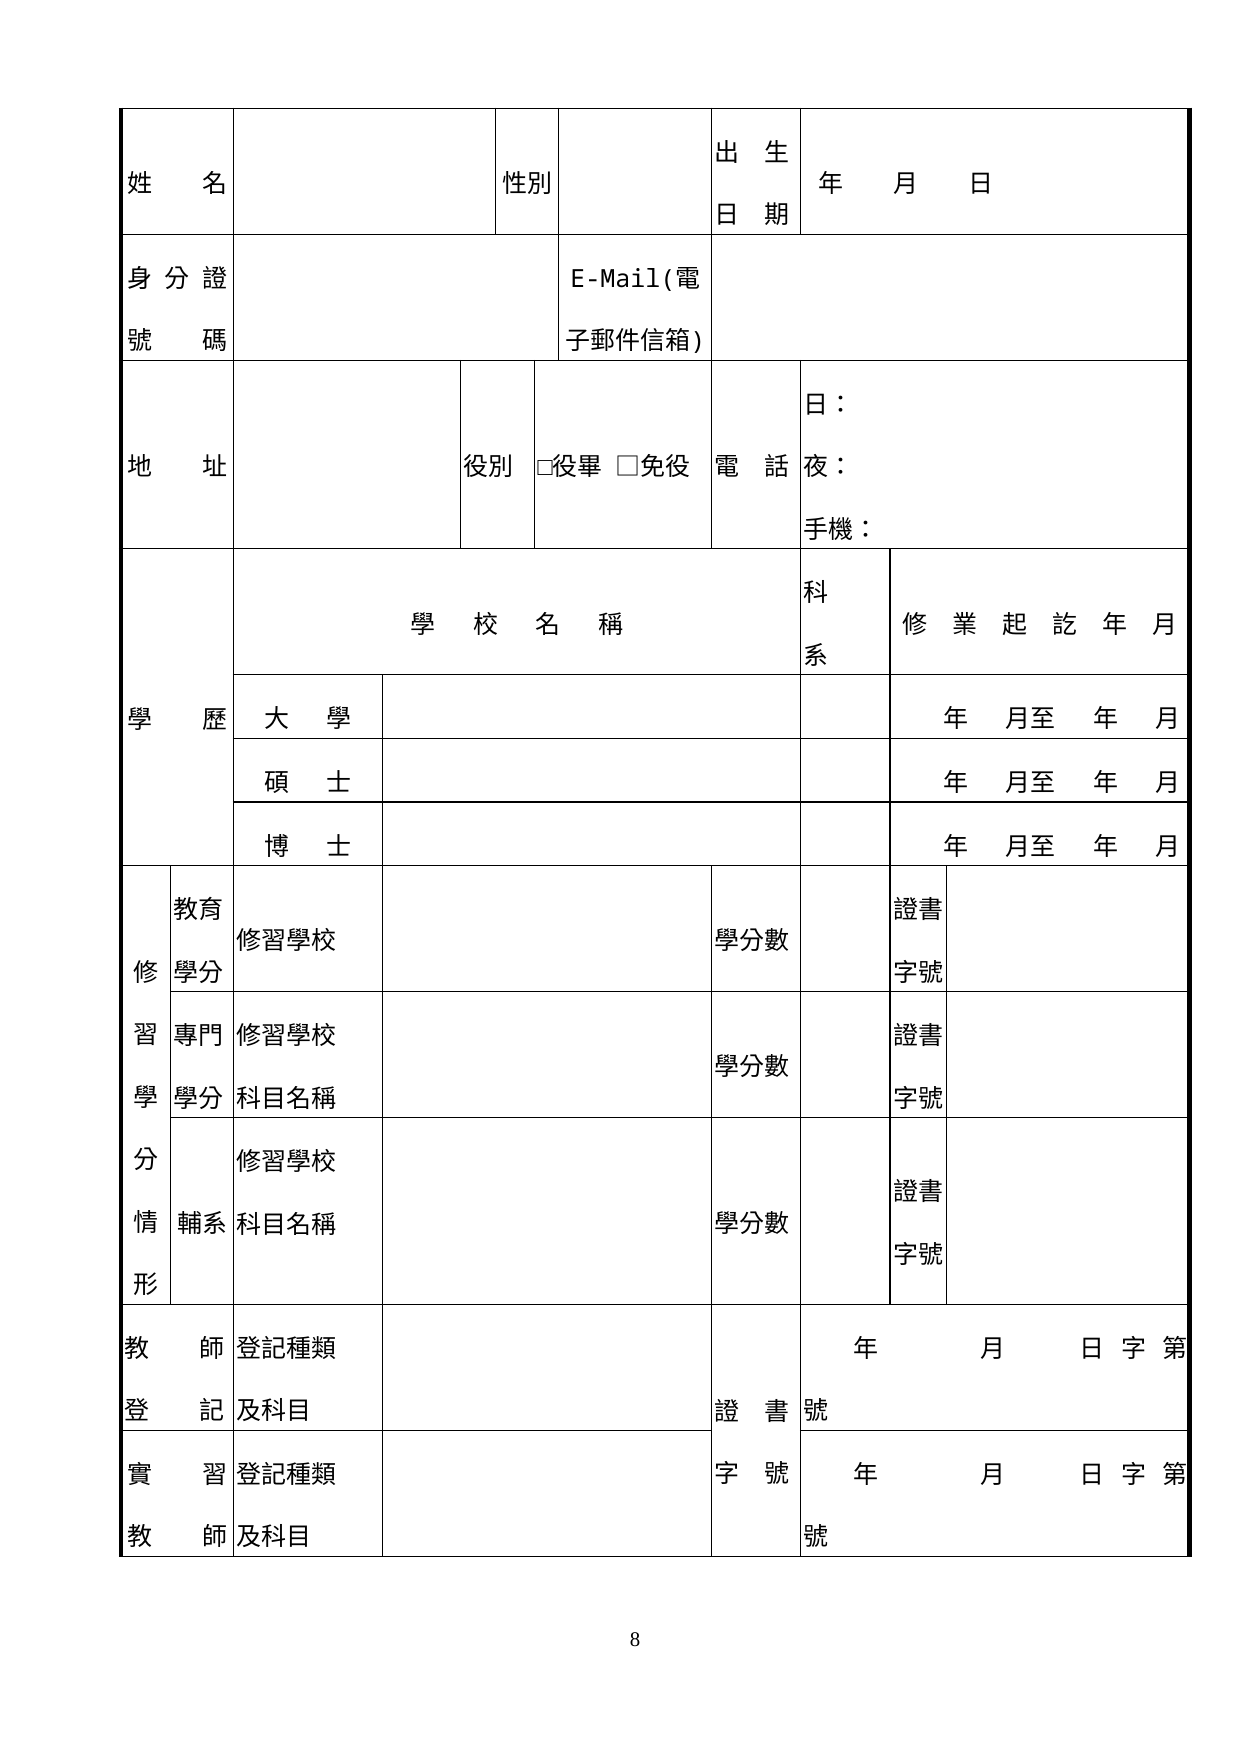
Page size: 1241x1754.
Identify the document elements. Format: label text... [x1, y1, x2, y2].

table_cell [801, 866, 889, 991]
table_cell 修 業 起 訖 年 月 [891, 549, 1187, 674]
table_cell 修習學校 科目名稱 [234, 1118, 382, 1303]
table_cell 年 月 日字第 號 [801, 1431, 1187, 1556]
table_cell 實 習 教 師 [123, 1431, 233, 1556]
table_cell 修習學校 科目名稱 [234, 992, 382, 1117]
table_cell 姓 名 [123, 109, 233, 234]
table_cell 年 月 日字第 號 [801, 1305, 1187, 1429]
table_cell [801, 739, 889, 801]
table_cell 年 月至 年 月 [891, 803, 1187, 865]
table_cell 性別 [496, 109, 558, 234]
table_cell 教 師 登 記 [123, 1305, 233, 1429]
table_cell E-Mail(電子郵件信箱) [559, 235, 711, 360]
table_cell [383, 1305, 711, 1429]
table_cell 出 生 日 期 [712, 109, 800, 234]
table_cell 專門學分 [171, 992, 233, 1117]
table_cell [801, 1118, 889, 1303]
table_cell [383, 992, 711, 1117]
table_cell 碩 士 [234, 739, 382, 801]
table_cell 學 校 名 稱 [234, 549, 800, 674]
table_cell [383, 1118, 711, 1303]
table_cell [234, 235, 558, 360]
table_cell 證書 字號 [891, 1118, 946, 1303]
table_cell 年 月至 年 月 [891, 675, 1187, 738]
table_cell [947, 1118, 1187, 1303]
table_cell 博 士 [234, 803, 382, 865]
table_cell 學 歷 [123, 549, 233, 865]
table_cell 學分數 [712, 866, 800, 991]
table_cell 年 月 日 [801, 109, 1187, 234]
table_cell 日： 夜： 手機： [801, 361, 1187, 548]
table_cell 科 系 [801, 549, 889, 674]
table_cell [559, 109, 711, 234]
table_cell [801, 803, 889, 865]
table_cell [801, 992, 889, 1117]
table_cell [383, 1431, 711, 1556]
table_cell 教育學分 [171, 866, 233, 991]
table_cell 學分數 [712, 992, 800, 1117]
table_cell 地 址 [123, 361, 233, 548]
table_cell 修習學校 [234, 866, 382, 991]
table_cell [712, 235, 1187, 360]
table_cell [234, 361, 460, 548]
table_cell 役別 [461, 361, 534, 548]
table_cell 大 學 [234, 675, 382, 738]
table_cell [947, 866, 1187, 991]
table_cell [383, 675, 800, 738]
table_cell 證 書 字 號 [712, 1305, 800, 1556]
table_cell [383, 739, 800, 801]
table_cell [947, 992, 1187, 1117]
table_cell 年 月至 年 月 [891, 739, 1187, 801]
table_cell 登記種類 及科目 [234, 1431, 382, 1556]
table_cell [234, 109, 495, 234]
table_cell 電 話 [712, 361, 800, 548]
table_cell 輔系 [171, 1118, 233, 1303]
table_cell 證書 字號 [891, 992, 946, 1117]
table_cell [801, 675, 889, 738]
table_cell 證書 字號 [891, 866, 946, 991]
table_cell 學分數 [712, 1118, 800, 1303]
table_cell 修 習 學 分 情 形 [123, 866, 170, 1303]
table_cell [383, 803, 800, 865]
table_cell 登記種類 及科目 [234, 1305, 382, 1429]
table_cell 身 分 證 號 碼 [123, 235, 233, 360]
table_cell [383, 866, 711, 991]
table_cell □役畢 □免役 [535, 361, 711, 548]
